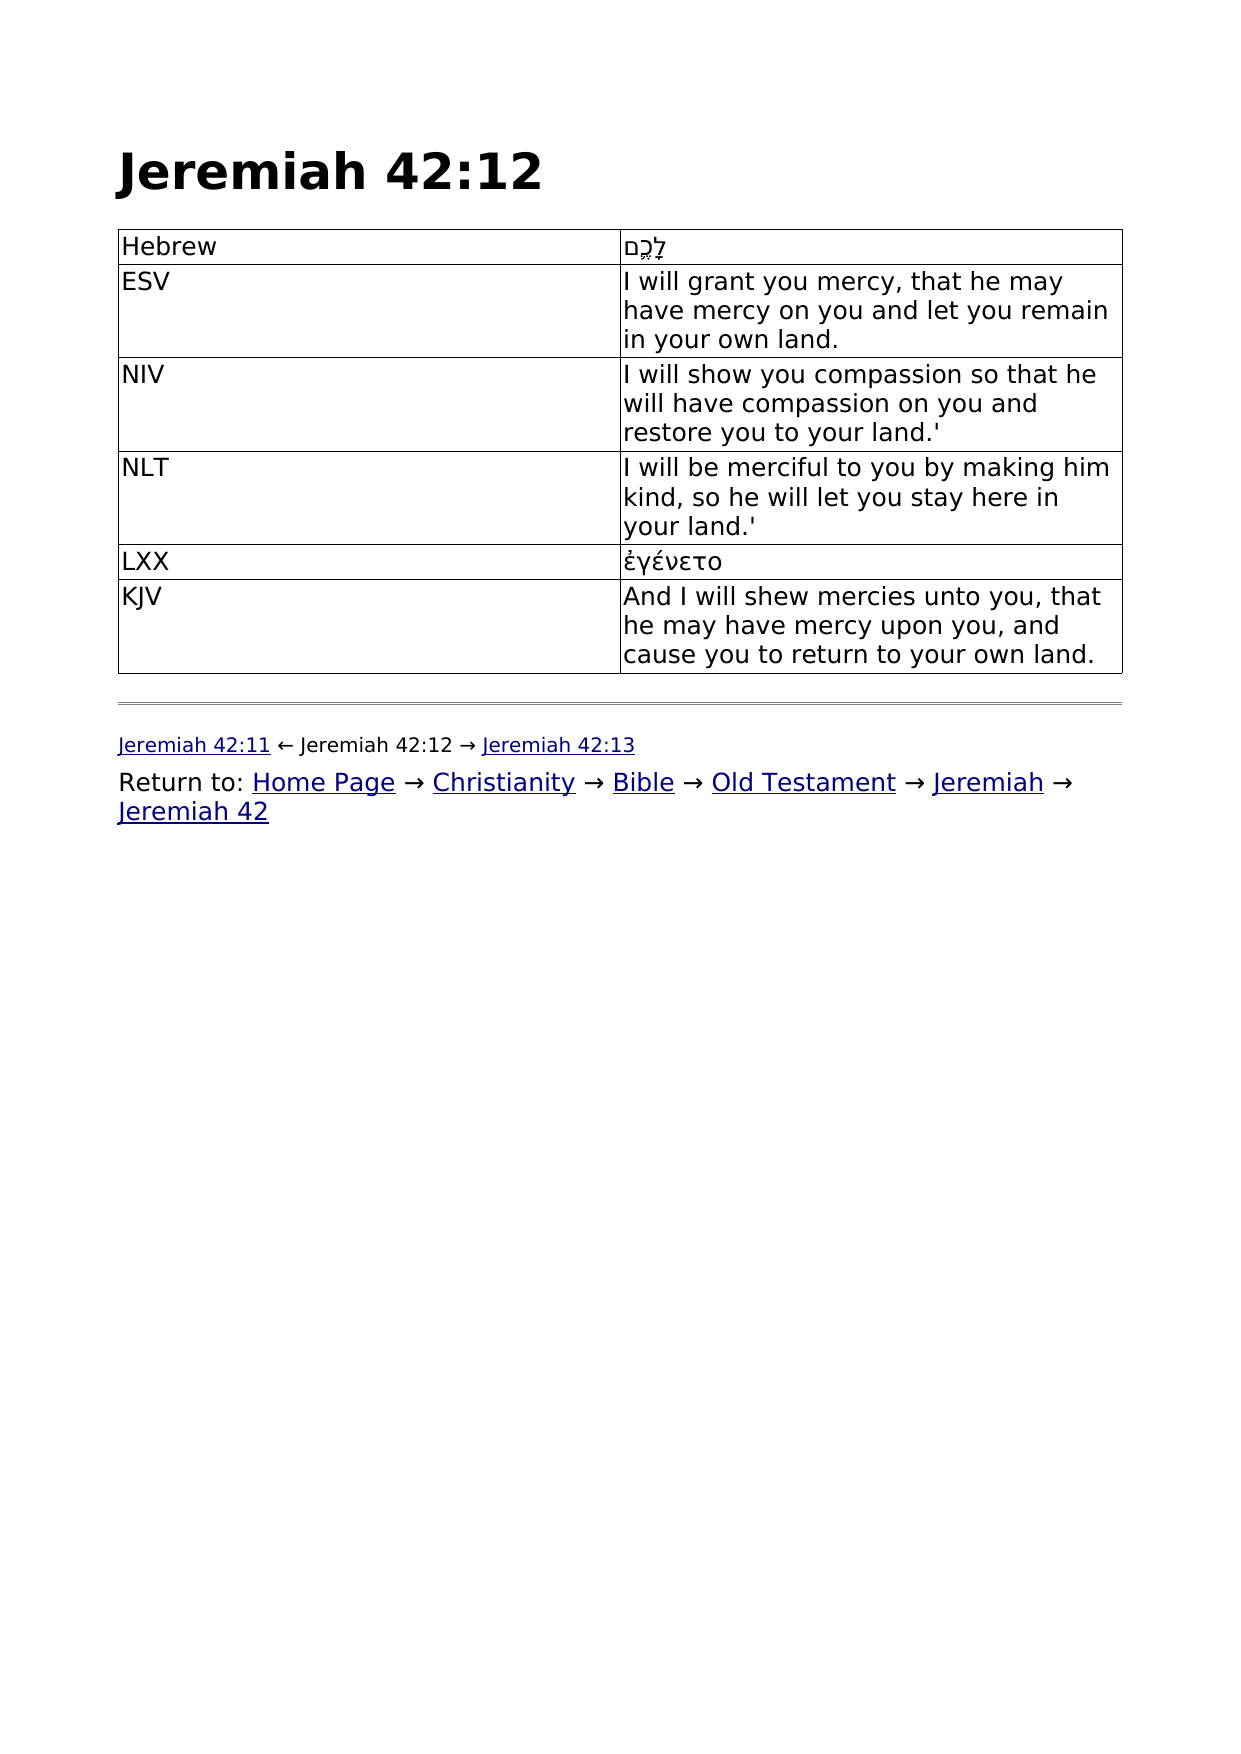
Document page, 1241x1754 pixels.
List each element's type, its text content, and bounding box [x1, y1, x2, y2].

table_cell And I will shew mercies unto you, that he may have mercy upon you, and cause you to return to your own land. [621, 580, 1122, 673]
table_cell I will grant you mercy, that he may have mercy on you and let you remain in your own land. [621, 265, 1122, 357]
table_cell NLT [119, 452, 620, 544]
table_cell KJV [119, 580, 620, 673]
text Jeremiah 42:11 ← Jeremiah 42:12 → Jeremiah 42:13 [118, 734, 1122, 768]
table_header לָכֶ֛ם [621, 230, 1122, 264]
table_cell I will show you compassion so that he will have compassion on you and restore you to your land.' [621, 358, 1122, 451]
table_cell ἐγένετο [621, 545, 1122, 579]
table_cell ESV [119, 265, 620, 357]
text Return to: Home Page → Christianity → Bible → Old Testament → Jeremiah → Jeremiah 42 [118, 768, 1122, 826]
table_cell I will be merciful to you by making him kind, so he will let you stay here in your land.' [621, 452, 1122, 544]
table_cell LXX [119, 545, 620, 579]
table_cell NIV [119, 358, 620, 451]
table_header Hebrew [119, 230, 620, 264]
subtitle Jeremiah 42:12 [118, 143, 1122, 201]
